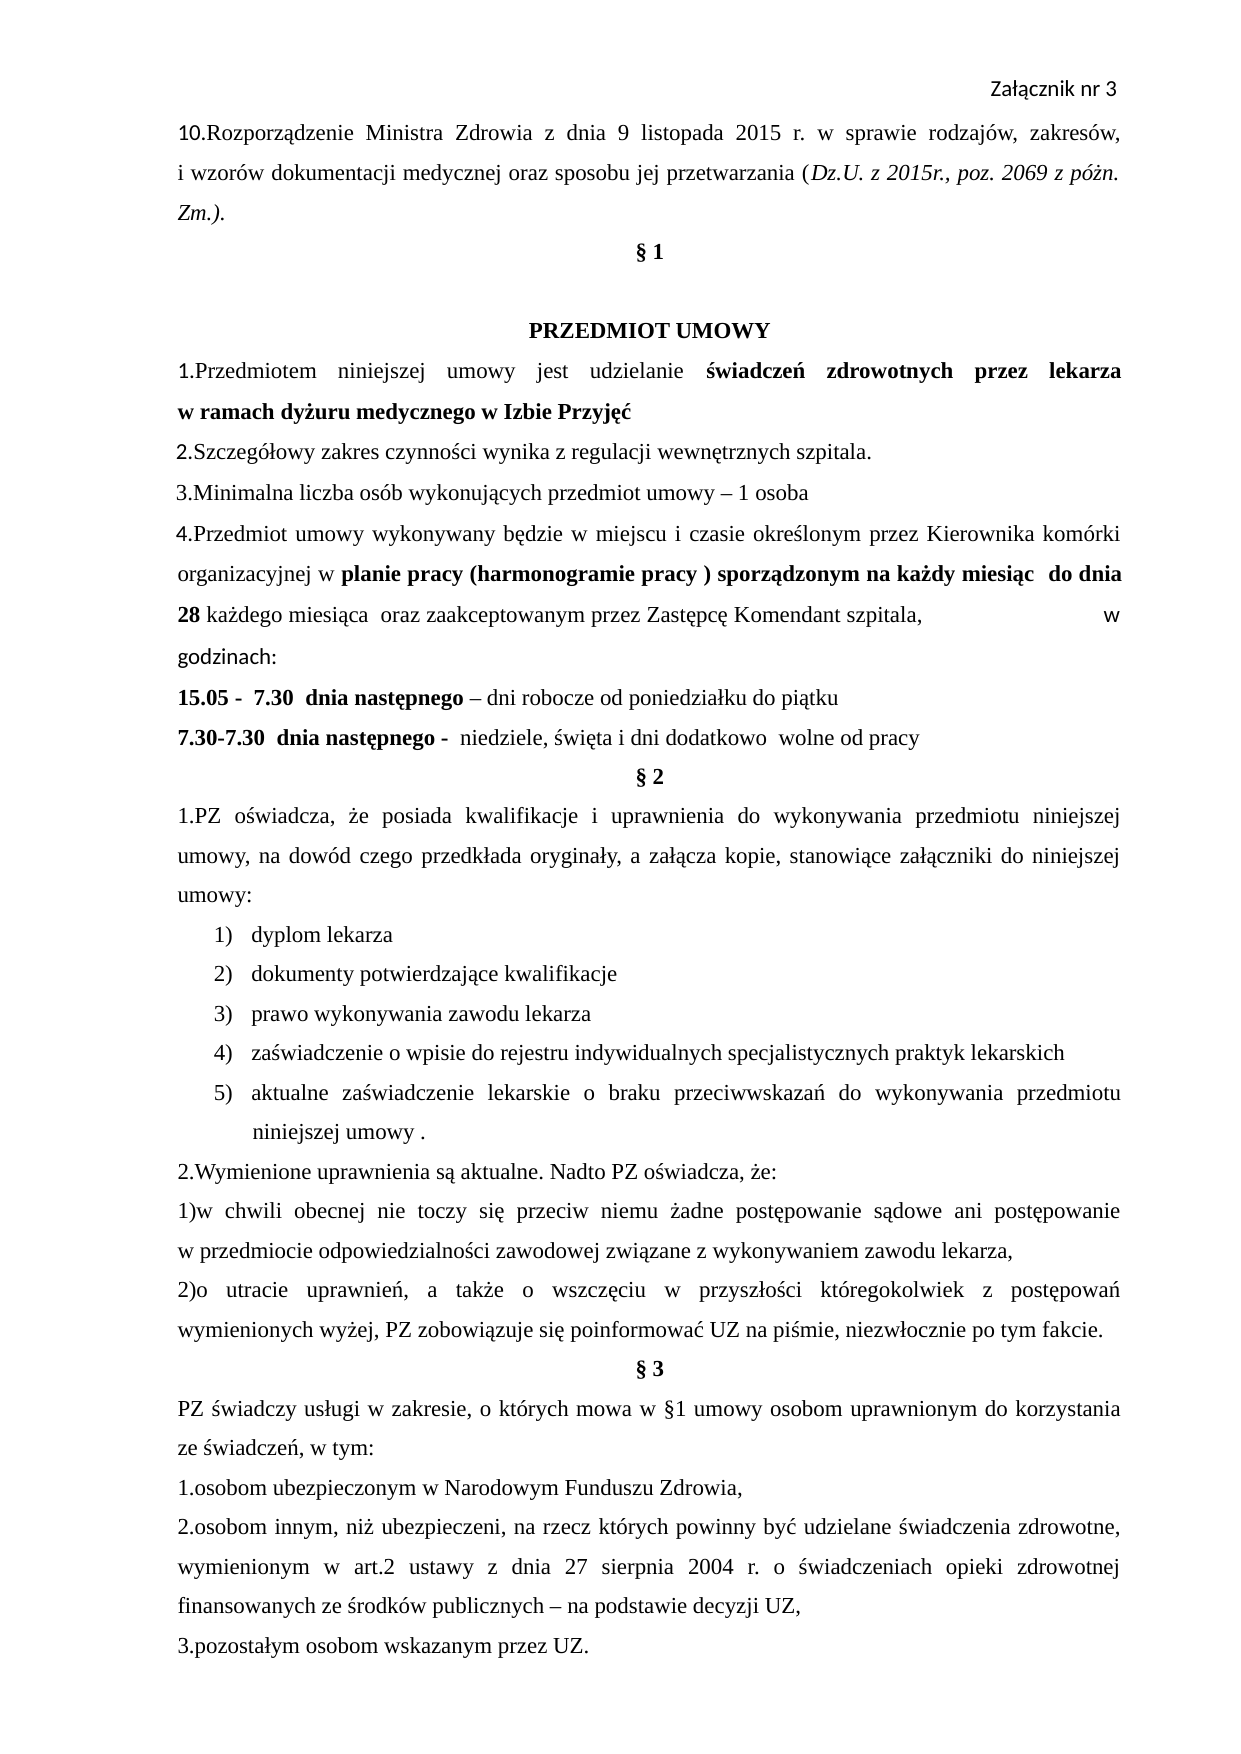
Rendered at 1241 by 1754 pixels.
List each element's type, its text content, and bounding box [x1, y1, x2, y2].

list o utracie uprawnień, a także o wszczęciu w przyszłości któregokolwiek z postępowań wymienionych wyżej, PZ zobowiązuje się poinformować UZ na piśmie, niezwłocznie po tym fakcie. [177, 1276, 1122, 1342]
text § 2 [177, 763, 1122, 789]
list Minimalna liczba osób wykonujących przedmiot umowy – 1 osoba [176, 479, 1122, 506]
text § 3 [177, 1355, 1122, 1382]
list w chwili obecnej nie toczy się przeciw niemu żadne postępowanie sądowe ani postępowanie w przedmiocie odpowiedzialności zawodowej związane z wykonywaniem zawodu lekarza, [177, 1197, 1122, 1263]
list zaświadczenie o wpisie do rejestru indywidualnych specjalistycznych praktyk lekarskich [213, 1039, 1122, 1066]
text PZ świadczy usługi w zakresie, o których mowa w §1 umowy osobom uprawnionym do korzystania ze świadczeń, w tym: [177, 1395, 1122, 1461]
list osobom ubezpieczonym w Narodowym Funduszu Zdrowia, [177, 1474, 1122, 1500]
list Szczegółowy zakres czynności wynika z regulacji wewnętrznych szpitala. [176, 437, 1122, 465]
list 15.05 - 7.30 dnia następnego – dni robocze od poniedziałku do piątku [177, 684, 1122, 711]
list Rozporządzenie Ministra Zdrowia z dnia 9 listopada 2015 r. w sprawie rodzajów, zakresów, i wzorów dokumentacji medycznej oraz sposobu jej przetwarzania (Dz.U. z 2015r., poz. 2069 z póżn. Zm.). [177, 118, 1122, 225]
list Wymienione uprawnienia są aktualne. Nadto PZ oświadcza, że: [177, 1158, 1122, 1184]
text PRZEDMIOT UMOWY [177, 317, 1122, 343]
list Przedmiot umowy wykonywany będzie w miejscu i czasie określonym przez Kierownika komórki organizacyjnej w planie pracy (harmonogramie pracy ) sporządzonym na każdy miesiąc do dnia 28 każdego miesiąca oraz zaakceptowanym przez Zastępcę Komendant szpitala, w godzinach: [176, 519, 1122, 670]
list aktualne zaświadczenie lekarskie o braku przeciwwskazań do wykonywania przedmiotu niniejszej umowy . [213, 1079, 1122, 1145]
list prawo wykonywania zawodu lekarza [213, 1000, 1122, 1026]
list 7.30-7.30 dnia następnego - niedziele, święta i dni dodatkowo wolne od pracy [177, 724, 1122, 750]
list dokumenty potwierdzające kwalifikacje [213, 961, 1122, 987]
list osobom innym, niż ubezpieczeni, na rzecz których powinny być udzielane świadczenia zdrowotne, wymienionym w art.2 ustawy z dnia 27 sierpnia 2004 r. o świadczeniach opieki zdrowotnej finansowanych ze środków publicznych – na podstawie decyzji UZ, [177, 1513, 1122, 1618]
list dyplom lekarza [213, 921, 1122, 947]
list PZ oświadcza, że posiada kwalifikacje i uprawnienia do wykonywania przedmiotu niniejszej umowy, na dowód czego przedkłada oryginały, a załącza kopie, stanowiące załączniki do niniejszej umowy: [177, 803, 1122, 908]
list Przedmiotem niniejszej umowy jest udzielanie świadczeń zdrowotnych przez lekarza w ramach dyżuru medycznego w Izbie Przyjęć [177, 357, 1122, 424]
text § 1 [177, 238, 1122, 264]
list pozostałym osobom wskazanym przez UZ. [177, 1632, 1122, 1658]
